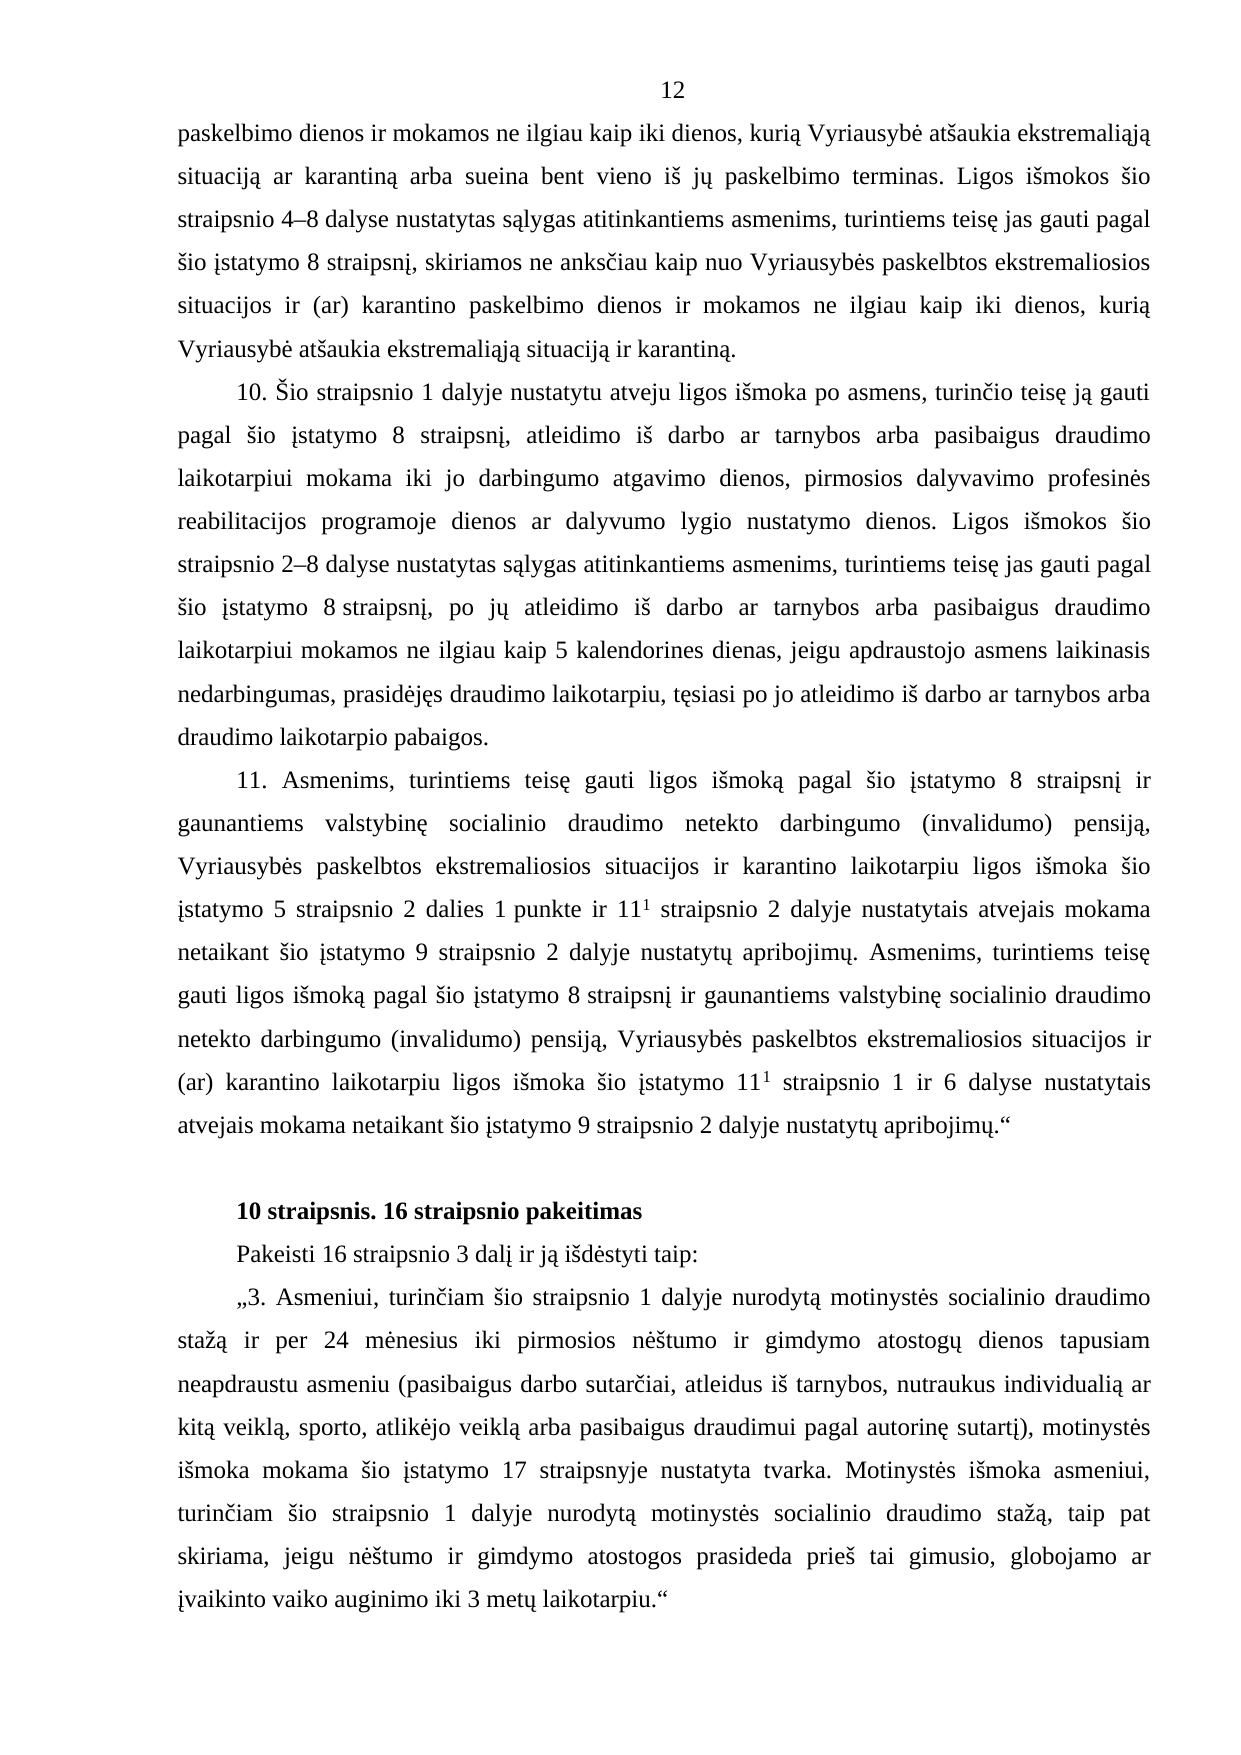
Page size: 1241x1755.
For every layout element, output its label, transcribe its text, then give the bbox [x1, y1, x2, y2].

text „3. Asmeniui, turinčiam šio straipsnio 1 dalyje nurodytą motinystės socialinio draudimo stažą ir per 24 mėnesius iki pirmosios nėštumo ir gimdymo atostogų dienos tapusiam neapdraustu asmeniu (pasibaigus darbo sutarčiai, atleidus iš tarnybos, nutraukus individualią ar kitą veiklą, sporto, atlikėjo veiklą arba pasibaigus draudimui pagal autorinę sutartį), motinystės išmoka mokama šio įstatymo 17 straipsnyje nustatyta tvarka. Motinystės išmoka asmeniui, turinčiam šio straipsnio 1 dalyje nurodytą motinystės socialinio draudimo stažą, taip pat skiriama, jeigu nėštumo ir gimdymo atostogos prasideda prieš tai gimusio, globojamo ar įvaikinto vaiko auginimo iki 3 metų laikotarpiu.“ [177, 1282, 1152, 1613]
text 11. Asmenims, turintiems teisę gauti ligos išmoką pagal šio įstatymo 8 straipsnį ir gaunantiems valstybinę socialinio draudimo netekto darbingumo (invalidumo) pensiją, Vyriausybės paskelbtos ekstremaliosios situacijos ir karantino laikotarpiu ligos išmoka šio įstatymo 5 straipsnio 2 dalies 1 punkte ir 111 straipsnio 2 dalyje nustatytais atvejais mokama netaikant šio įstatymo 9 straipsnio 2 dalyje nustatytų apribojimų. Asmenims, turintiems teisę gauti ligos išmoką pagal šio įstatymo 8 straipsnį ir gaunantiems valstybinę socialinio draudimo netekto darbingumo (invalidumo) pensiją, Vyriausybės paskelbtos ekstremaliosios situacijos ir (ar) karantino laikotarpiu ligos išmoka šio įstatymo 111 straipsnio 1 ir 6 dalyse nustatytais atvejais mokama netaikant šio įstatymo 9 straipsnio 2 dalyje nustatytų apribojimų.“ [177, 765, 1152, 1139]
text Pakeisti 16 straipsnio 3 dalį ir ją išdėstyti taip: [177, 1239, 1152, 1268]
text 10. Šio straipsnio 1 dalyje nustatytu atveju ligos išmoka po asmens, turinčio teisę ją gauti pagal šio įstatymo 8 straipsnį, atleidimo iš darbo ar tarnybos arba pasibaigus draudimo laikotarpiui mokama iki jo darbingumo atgavimo dienos, pirmosios dalyvavimo profesinės reabilitacijos programoje dienos ar dalyvumo lygio nustatymo dienos. Ligos išmokos šio straipsnio 2–8 dalyse nustatytas sąlygas atitinkantiems asmenims, turintiems teisę jas gauti pagal šio įstatymo 8 straipsnį, po jų atleidimo iš darbo ar tarnybos arba pasibaigus draudimo laikotarpiui mokamos ne ilgiau kaip 5 kalendorines dienas, jeigu apdraustojo asmens laikinasis nedarbingumas, prasidėjęs draudimo laikotarpiu, tęsiasi po jo atleidimo iš darbo ar tarnybos arba draudimo laikotarpio pabaigos. [177, 377, 1152, 751]
text paskelbimo dienos ir mokamos ne ilgiau kaip iki dienos, kurią Vyriausybė atšaukia ekstremaliąją situaciją ar karantiną arba sueina bent vieno iš jų paskelbimo terminas. Ligos išmokos šio straipsnio 4–8 dalyse nustatytas sąlygas atitinkantiems asmenims, turintiems teisę jas gauti pagal šio įstatymo 8 straipsnį, skiriamos ne anksčiau kaip nuo Vyriausybės paskelbtos ekstremaliosios situacijos ir (ar) karantino paskelbimo dienos ir mokamos ne ilgiau kaip iki dienos, kurią Vyriausybė atšaukia ekstremaliąją situaciją ir karantiną. [177, 118, 1152, 362]
text 10 straipsnis. 16 straipsnio pakeitimas [177, 1196, 1152, 1225]
